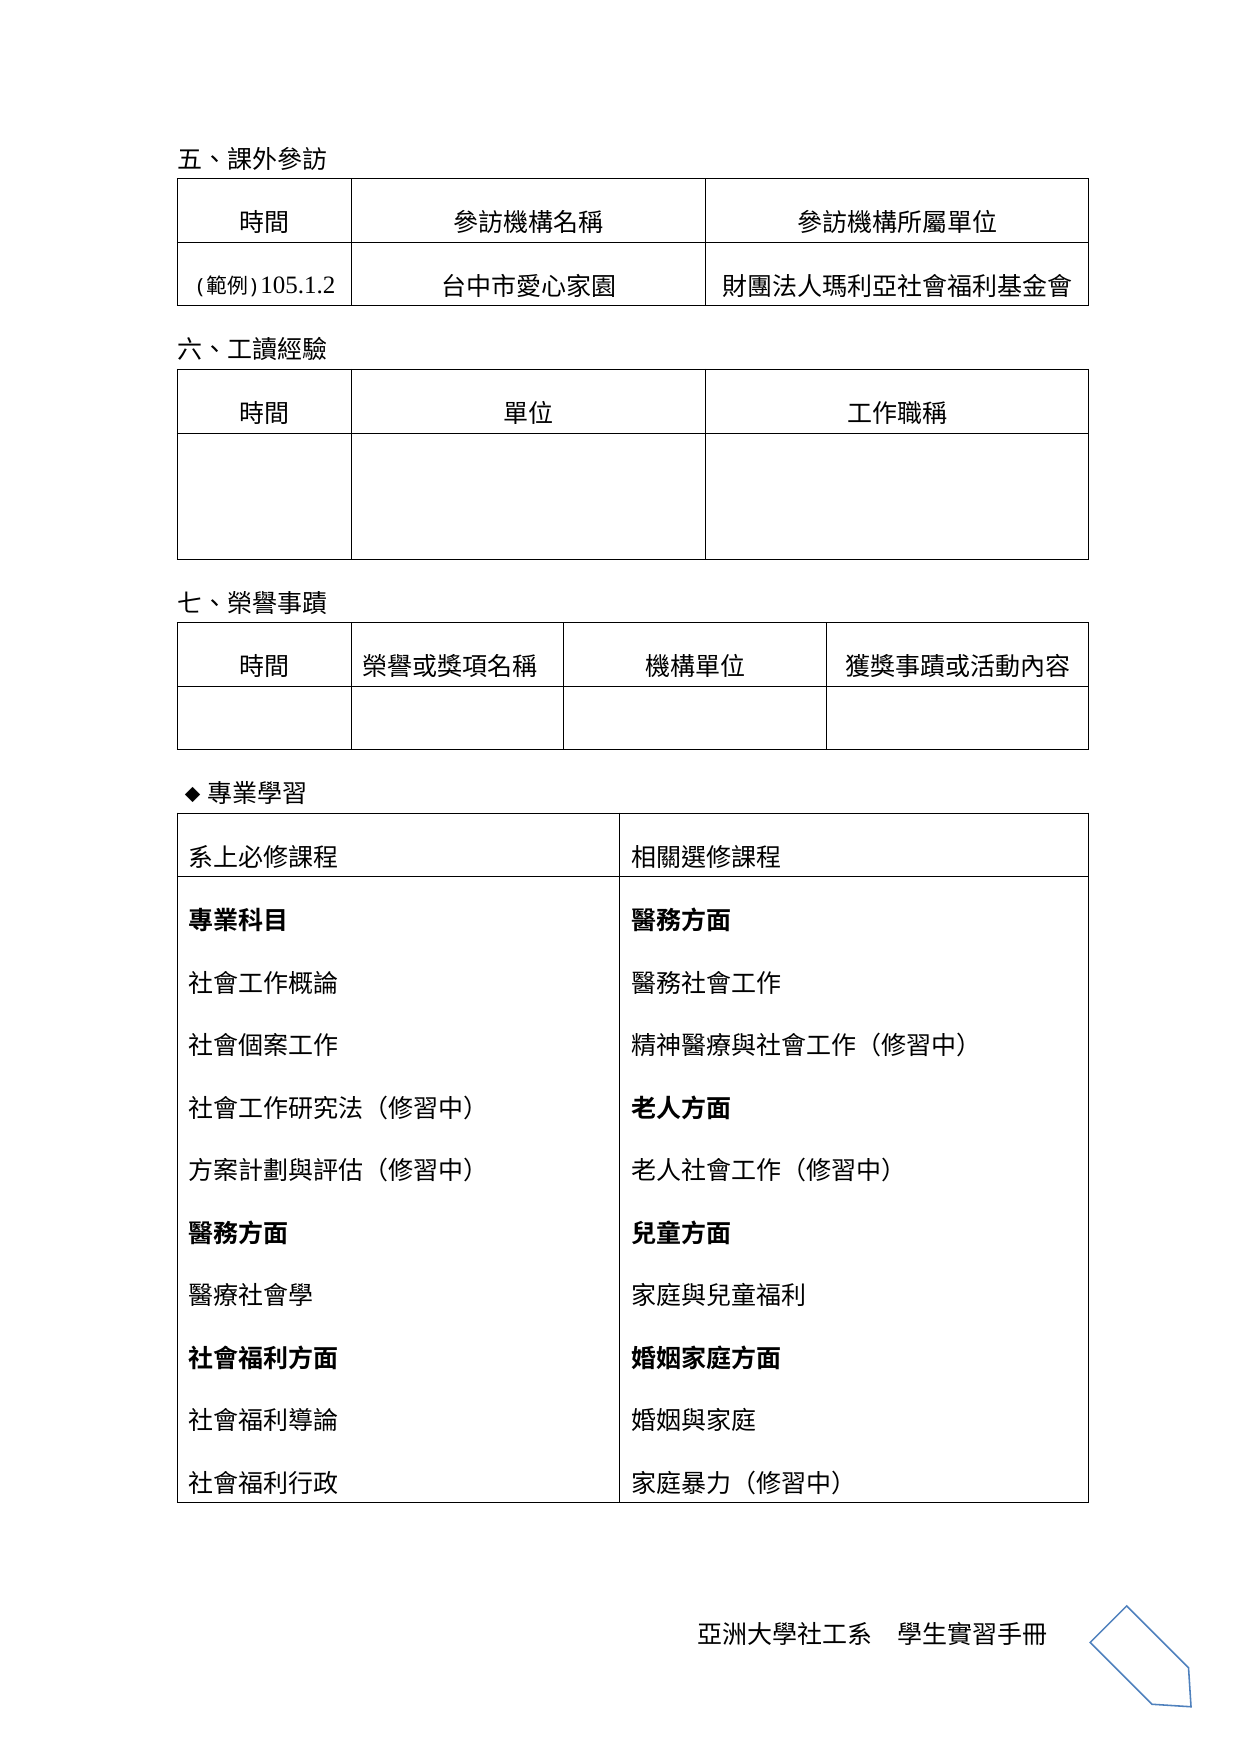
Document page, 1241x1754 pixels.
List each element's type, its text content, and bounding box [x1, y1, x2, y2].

table_cell 台中市愛心家園 [352, 243, 705, 305]
text 六、工讀經驗 [177, 306, 1122, 369]
table_cell [352, 687, 563, 749]
table_cell (範例)105.1.2 [178, 243, 351, 305]
table_header 時間 [178, 179, 351, 242]
table_cell 醫務方面 醫務社會工作 精神醫療與社會工作（修習中） 老人方面 老人社會工作（修習中） 兒童方面 家庭與兒童福利 婚姻家庭方面 婚姻與家庭 家庭暴力（修習中） [620, 877, 1088, 1502]
table_cell [827, 687, 1088, 749]
table_cell [178, 687, 351, 749]
table_header 參訪機構名稱 [352, 179, 705, 242]
table_header 系上必修課程 [178, 814, 619, 876]
table_header 榮譽或獎項名稱 [352, 623, 563, 686]
table_header 獲獎事蹟或活動內容 [827, 623, 1088, 686]
table_header 參訪機構所屬單位 [706, 179, 1088, 242]
text 七、榮譽事蹟 [177, 559, 1122, 622]
table_cell 財團法人瑪利亞社會福利基金會 [706, 243, 1088, 305]
table_cell [178, 434, 351, 558]
table_header 機構單位 [564, 623, 826, 686]
table_header 工作職稱 [706, 370, 1088, 432]
text 五、課外參訪 [177, 116, 1122, 178]
table_cell 專業科目 社會工作概論 社會個案工作 社會工作研究法（修習中） 方案計劃與評估（修習中） 醫務方面 醫療社會學 社會福利方面 社會福利導論 社會福利行政 [178, 877, 619, 1502]
table_header 相關選修課程 [620, 814, 1088, 876]
table_cell [706, 434, 1088, 558]
text ◆專業學習 [177, 750, 1122, 813]
table_header 單位 [352, 370, 705, 432]
table_header 時間 [178, 623, 351, 686]
table_cell [564, 687, 826, 749]
table_cell [352, 434, 705, 558]
table_header 時間 [178, 370, 351, 432]
